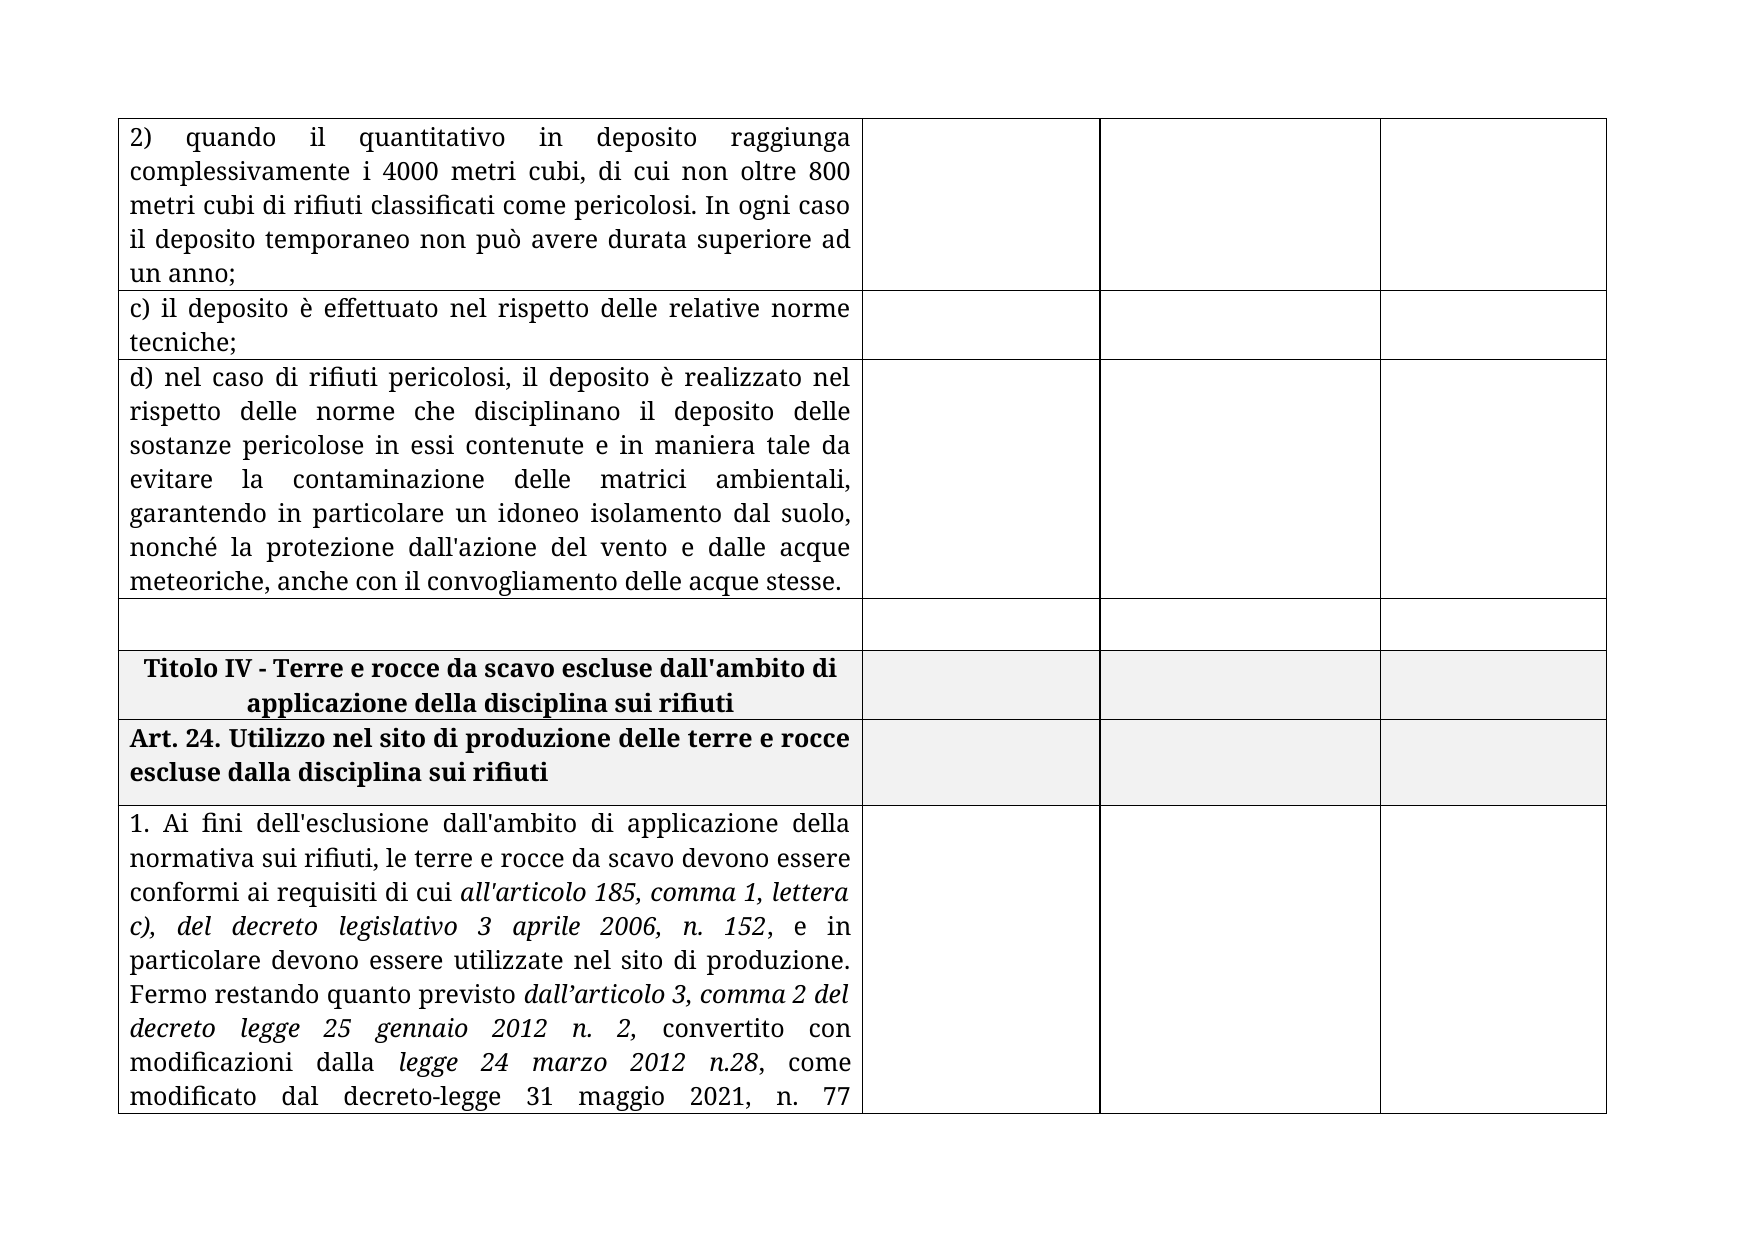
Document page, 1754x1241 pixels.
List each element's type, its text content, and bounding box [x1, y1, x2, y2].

table_cell [1101, 360, 1380, 598]
table_cell Titolo IV - Terre e rocce da scavo escluse dall'ambito di applicazione della disciplina sui rifiuti [119, 651, 862, 719]
table_cell [1101, 651, 1380, 719]
table_cell d) nel caso di rifiuti pericolosi, il deposito è realizzato nel rispetto delle norme che disciplinano il deposito delle sostanze pericolose in essi contenute e in maniera tale da evitare la contaminazione delle matrici ambientali, garantendo in particolare un idoneo isolamento dal suolo, nonché la protezione dall'azione del vento e dalle acque meteoriche, anche con il convogliamento delle acque stesse. [119, 360, 862, 598]
table_cell [863, 291, 1099, 359]
table_cell [863, 806, 1099, 1113]
table_cell [1101, 291, 1380, 359]
table_cell [1381, 360, 1606, 598]
table_cell 1. Ai fini dell'esclusione dall'ambito di applicazione della normativa sui rifiuti, le terre e rocce da scavo devono essere conformi ai requisiti di cui all'articolo 185, comma 1, lettera c), del decreto legislativo 3 aprile 2006, n. 152, e in particolare devono essere utilizzate nel sito di produzione. Fermo restando quanto previsto dall’articolo 3, comma 2 del decreto legge 25 gennaio 2012 n. 2, convertito con modificazioni dalla legge 24 marzo 2012 n.28, come modificato dal decreto-legge 31 maggio 2021, n. 77 [119, 806, 862, 1113]
table_cell c) il deposito è effettuato nel rispetto delle relative norme tecniche; [119, 291, 862, 359]
table_cell [863, 119, 1099, 289]
table_cell [119, 599, 862, 650]
table_cell [863, 651, 1099, 719]
table_cell [1381, 720, 1606, 805]
table_cell [1101, 720, 1380, 805]
table_cell [1381, 806, 1606, 1113]
table_cell [1101, 119, 1380, 289]
table_cell [1101, 806, 1380, 1113]
table_cell Art. 24. Utilizzo nel sito di produzione delle terre e rocce escluse dalla disciplina sui rifiuti [119, 720, 862, 805]
table_cell 2) quando il quantitativo in deposito raggiunga complessivamente i 4000 metri cubi, di cui non oltre 800 metri cubi di rifiuti classificati come pericolosi. In ogni caso il deposito temporaneo non può avere durata superiore ad un anno; [119, 119, 862, 289]
table_cell [863, 360, 1099, 598]
table_cell [1381, 291, 1606, 359]
table_cell [1101, 599, 1380, 650]
table_cell [1381, 651, 1606, 719]
table_cell [1381, 599, 1606, 650]
table_cell [863, 599, 1099, 650]
table_cell [1381, 119, 1606, 289]
table_cell [863, 720, 1099, 805]
